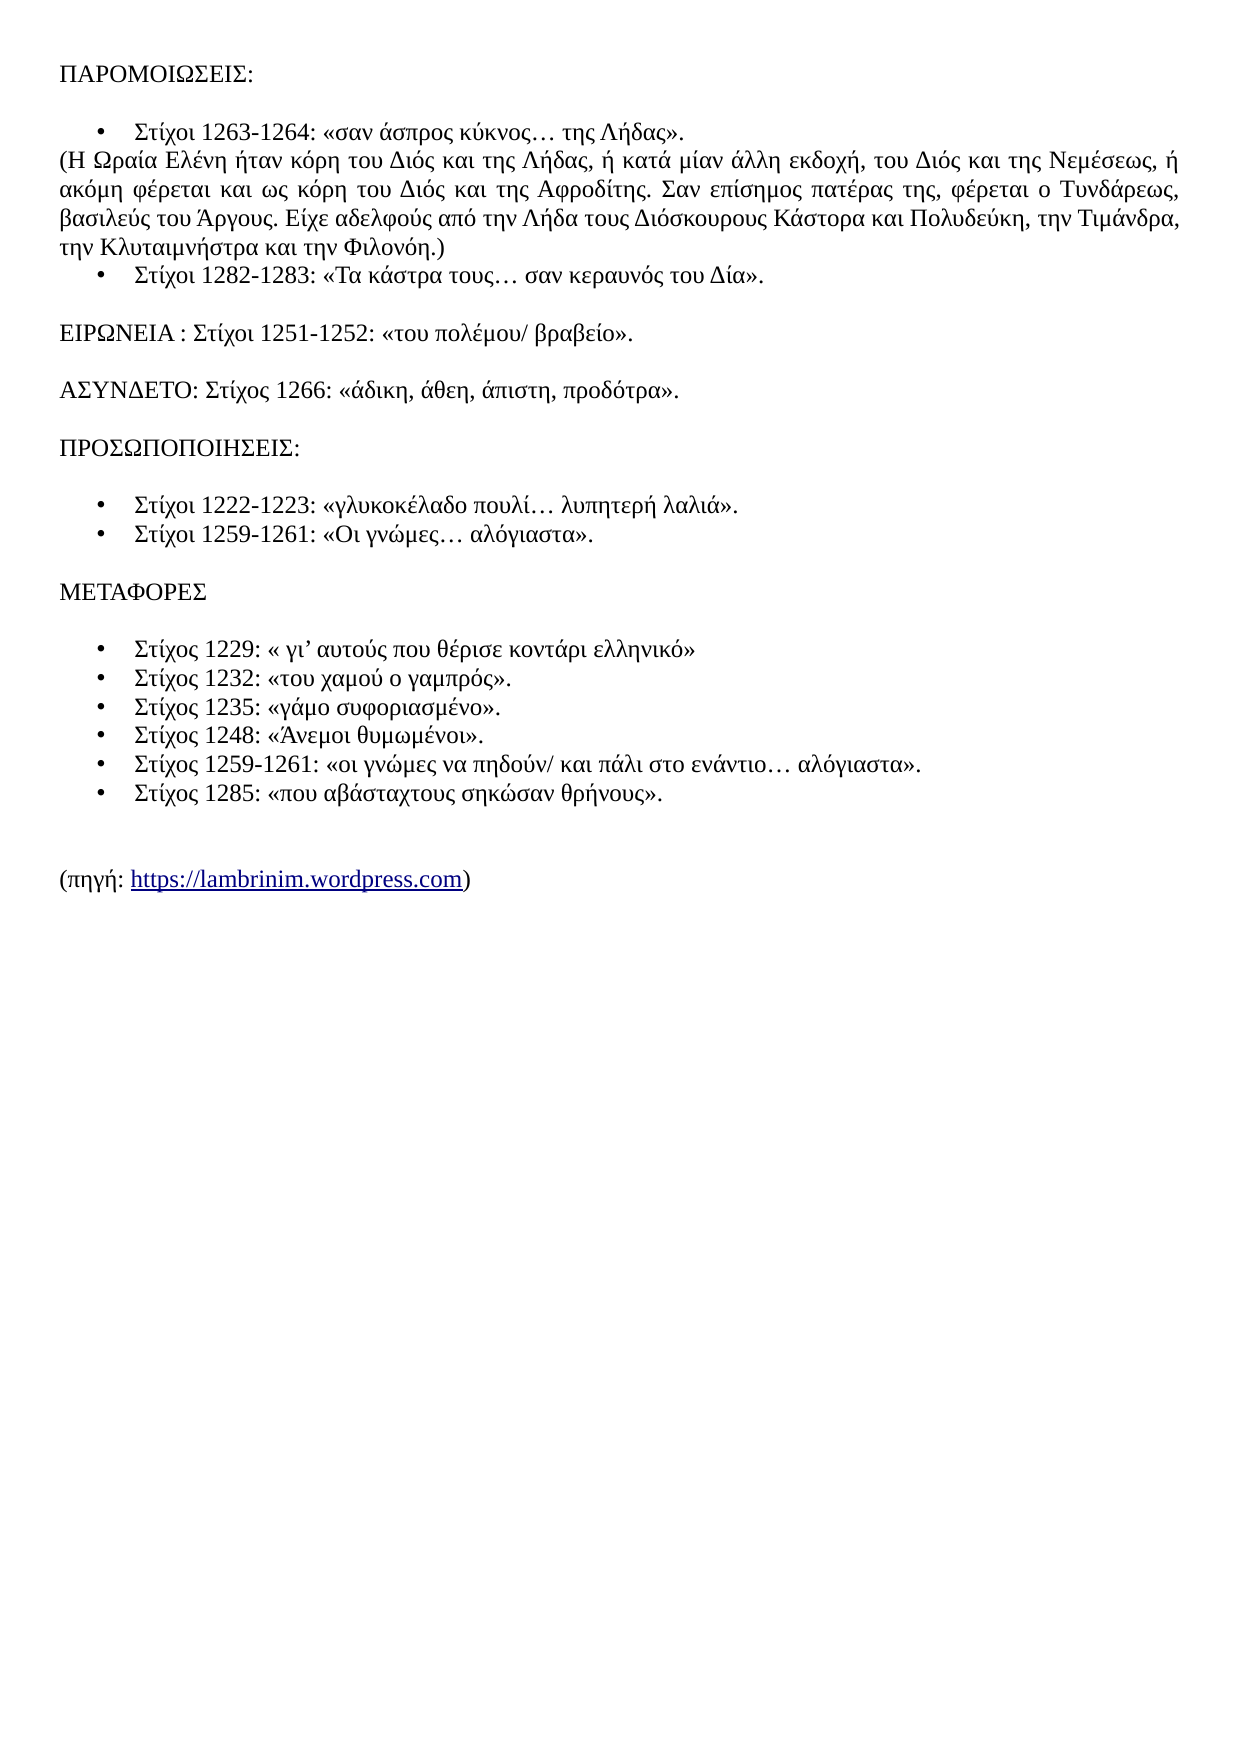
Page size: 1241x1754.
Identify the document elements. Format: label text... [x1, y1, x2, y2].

list Στίχος 1232: «του χαμού ο γαμπρός». [97, 663, 1181, 692]
list Στίχος 1259-1261: «οι γνώμες να πηδούν/ και πάλι στο ενάντιο… αλόγιαστα». [97, 749, 1181, 778]
list Στίχοι 1282-1283: «Τα κάστρα τους… σαν κεραυνός του Δία». [97, 260, 1181, 289]
list Στίχοι 1263-1264: «σαν άσπρος κύκνος… της Λήδας». [97, 117, 1181, 145]
text (πηγή: https://lambrinim.wordpress.com) [59, 864, 1181, 893]
text ΕΙΡΩΝΕΙΑ : Στίχοι 1251-1252: «του πολέμου/ βραβείο». [59, 318, 1181, 347]
text ΑΣΥΝΔΕΤΟ: Στίχος 1266: «άδικη, άθεη, άπιστη, προδότρα». [59, 375, 1181, 404]
list Στίχος 1285: «που αβάσταχτους σηκώσαν θρήνους». [97, 778, 1181, 807]
list Στίχοι 1222-1223: «γλυκοκέλαδο πουλί… λυπητερή λαλιά». [97, 490, 1181, 519]
text ΜΕΤΑΦΟΡΕΣ [59, 577, 1181, 605]
text ΠΑΡΟΜΟΙΩΣΕΙΣ: [59, 59, 1181, 88]
list Στίχος 1235: «γάμο συφοριασμένο». [97, 692, 1181, 720]
text ΠΡΟΣΩΠΟΠΟΙΗΣΕΙΣ: [59, 433, 1181, 462]
list Στίχοι 1259-1261: «Οι γνώμες… αλόγιαστα». [97, 519, 1181, 548]
list Στίχος 1229: « γι’ αυτούς που θέρισε κοντάρι ελληνικό» [97, 634, 1181, 663]
list Στίχος 1248: «Άνεμοι θυμωμένοι». [97, 720, 1181, 749]
text (Η Ωραία Ελένη ήταν κόρη του Διός και της Λήδας, ή κατά μίαν άλλη εκδοχή, του Διός και της Νεμέσεως, ή ακόμη φέρεται και ως κόρη του Διός και της Αφροδίτης. Σαν επίσημος πατέρας της, φέρεται ο Τυνδάρεως, βασιλεύς του Άργους. Είχε αδελφούς από την Λήδα τους Διόσκουρους Κάστορα και Πολυδεύκη, την Τιμάνδρα, την Κλυταιμνήστρα και την Φιλονόη.) [59, 145, 1181, 260]
